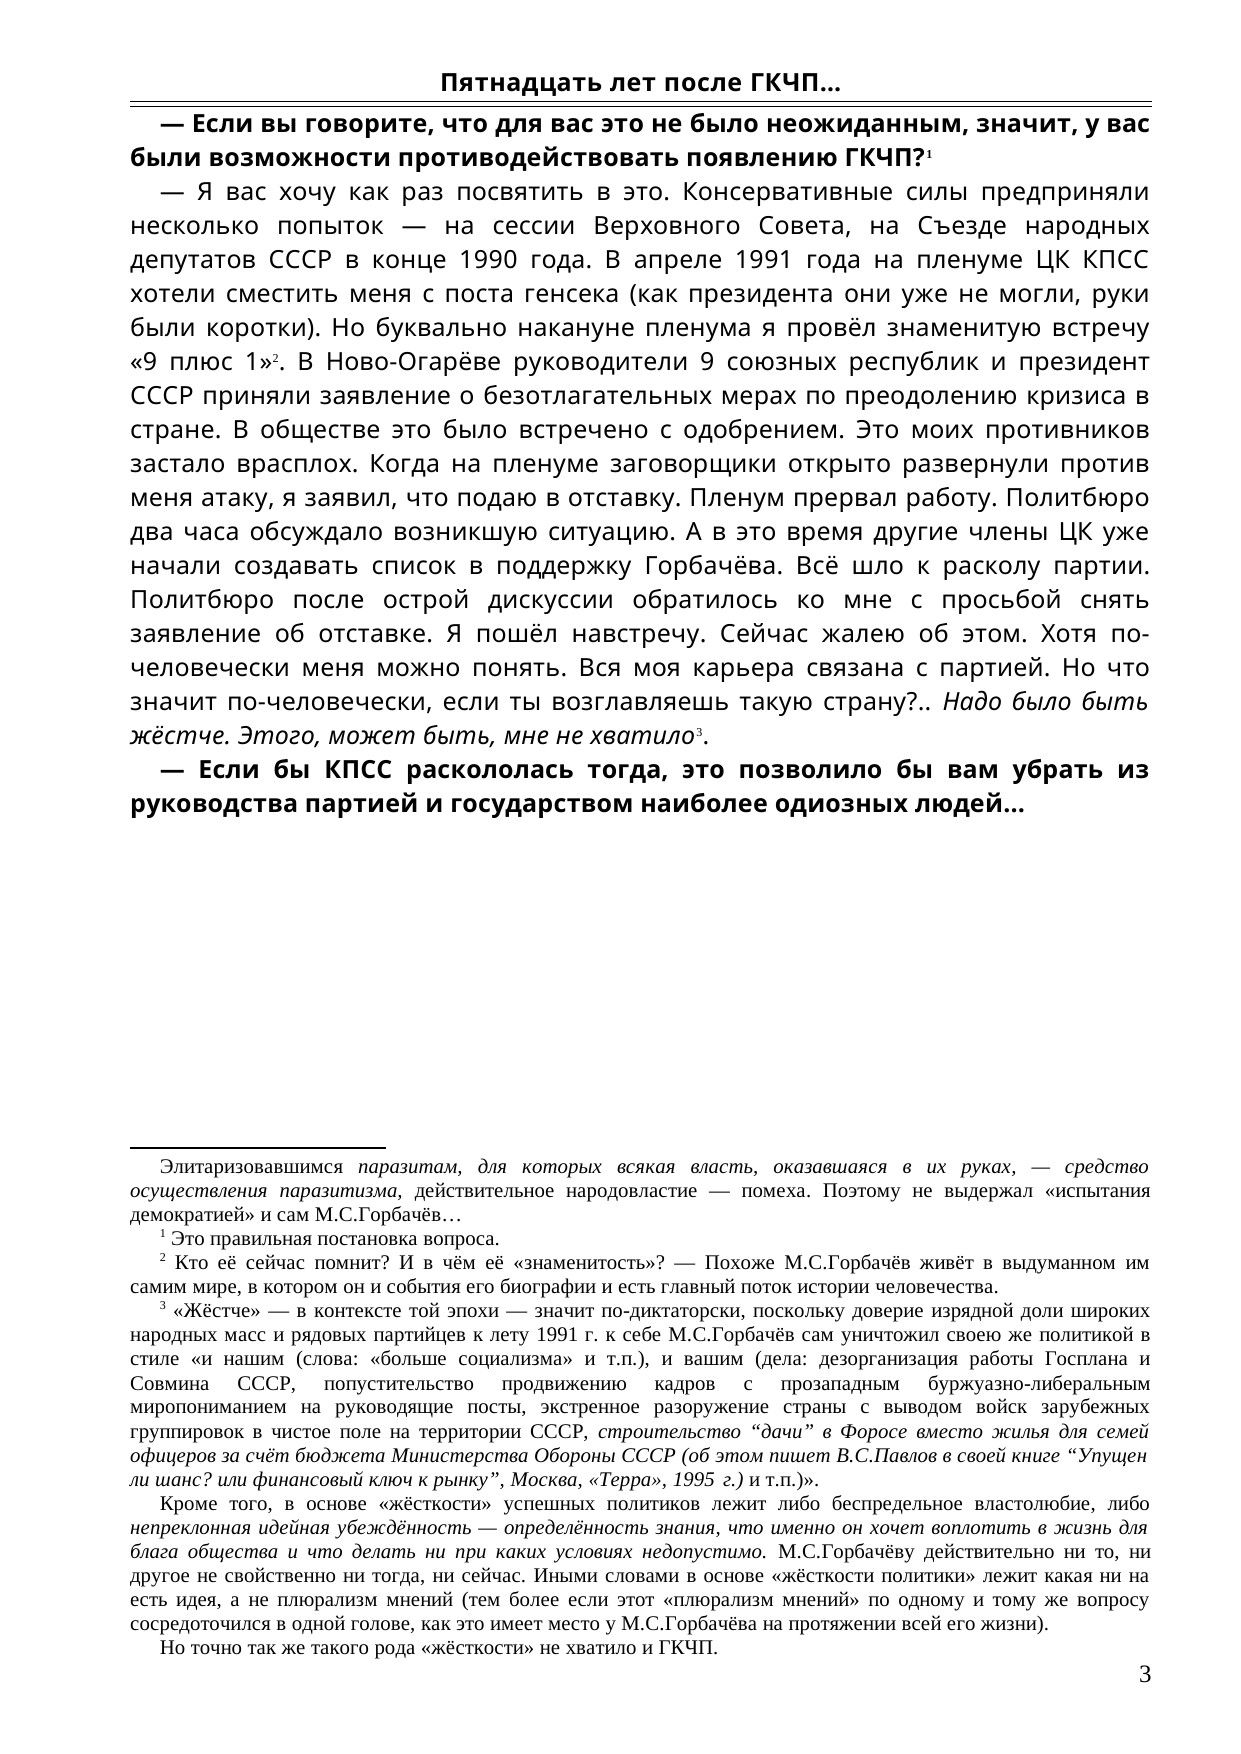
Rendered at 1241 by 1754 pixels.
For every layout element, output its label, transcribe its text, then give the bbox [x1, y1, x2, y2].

text Элитаризовавшимся паразитам, для которых всякая власть, оказавшаяся в их руках, — средство осуществления паразитизма, действительное народовластие — помеха. Поэтому не выдержал «испытания демократией» и сам М.С.Горбачёв… [130, 1154, 1152, 1226]
text Кроме того, в основе «жёсткости» успешных политиков лежит либо беспредельное властолюбие, либо непреклонная идейная убеждённость — определённость знания, что именно он хочет воплотить в жизнь для блага общества и что делать ни при каких условиях недопустимо. М.С.Горбачёву действительно ни то, ни другое не свойственно ни тогда, ни сейчас. Иными словами в основе «жёсткости политики» лежит какая ни на есть идея, а не плюрализм мнений (тем более если этот «плюрализм мнений» по одному и тому же вопросу сосредоточился в одной голове, как это имеет место у М.С.Горбачёва на протяжении всей его жизни). [130, 1491, 1152, 1635]
text Это правильная постановка вопроса. [130, 1226, 1152, 1250]
text — Если вы говорите, что для вас это не было неожиданным, значит, у вас были возможности противодействовать появлению ГКЧП? [130, 107, 1152, 174]
text Кто её сейчас помнит? И в чём её «знаменитость»? — Похоже М.С.Горбачёв живёт в выдуманном им самим мире, в котором он и события его биографии и есть главный поток истории человечества. [130, 1250, 1152, 1298]
text Но точно так же такого рода «жёсткости» не хватило и ГКЧП. [130, 1635, 1152, 1659]
text — Если бы КПСС раскололась тогда, это позволило бы вам убрать из руководства партией и государством наиболее одиозных людей... [130, 752, 1152, 819]
text «Жёстче» — в контексте той эпохи — значит по-диктаторски, поскольку доверие изрядной доли широких народных масс и рядовых партийцев к лету 1991 г. к себе М.С.Горбачёв сам уничтожил своею же политикой в стиле «и нашим (слова: «больше социализма» и т.п.), и вашим (дела: дезорганизация работы Госплана и Совмина СССР, попустительство продвижению кадров с прозападным буржуазно-либеральным миропониманием на руководящие посты, экстренное разоружение страны с выводом войск зарубежных группировок в чистое поле на территории СССР, строительство “дачи” в Форосе вместо жилья для семей офицеров за счёт бюджета Министерства Обороны СССР (об этом пишет В.С.Павлов в своей книге “Упущен ли шанс? или финансовый ключ к рынку”, Москва, «Терра», 1995 г.) и т.п.)». [130, 1298, 1152, 1491]
text — Я вас хочу как раз посвятить в это. Консервативные силы предприняли несколько попыток — на сессии Верховного Совета, на Съезде народных депутатов СССР в конце 1990 года. В апреле 1991 года на пленуме ЦК КПСС хотели сместить меня с поста генсека (как президента они уже не могли, руки были коротки). Но буквально накануне пленума я провёл знаменитую встречу «9 плюс 1». В Ново-Огарёве руководители 9 союзных республик и президент СССР приняли заявление о безотлагательных мерах по преодолению кризиса в стране. В обществе это было встречено с одобрением. Это моих противников застало врасплох. Когда на пленуме заговорщики открыто развернули против меня атаку, я заявил, что подаю в отставку. Пленум прервал работу. Политбюро два часа обсуждало возникшую ситуацию. А в это время другие члены ЦК уже начали создавать список в поддержку Горбачёва. Всё шло к расколу партии. Политбюро после острой дискуссии обратилось ко мне с просьбой снять заявление об отставке. Я пошёл навстречу. Сейчас жалею об этом. Хотя по-человечески меня можно понять. Вся моя карьера связана с партией. Но что значит по-человечески, если ты возглавляешь такую страну?.. Надо было быть жёстче. Этого, может быть, мне не хватило. [130, 174, 1152, 752]
